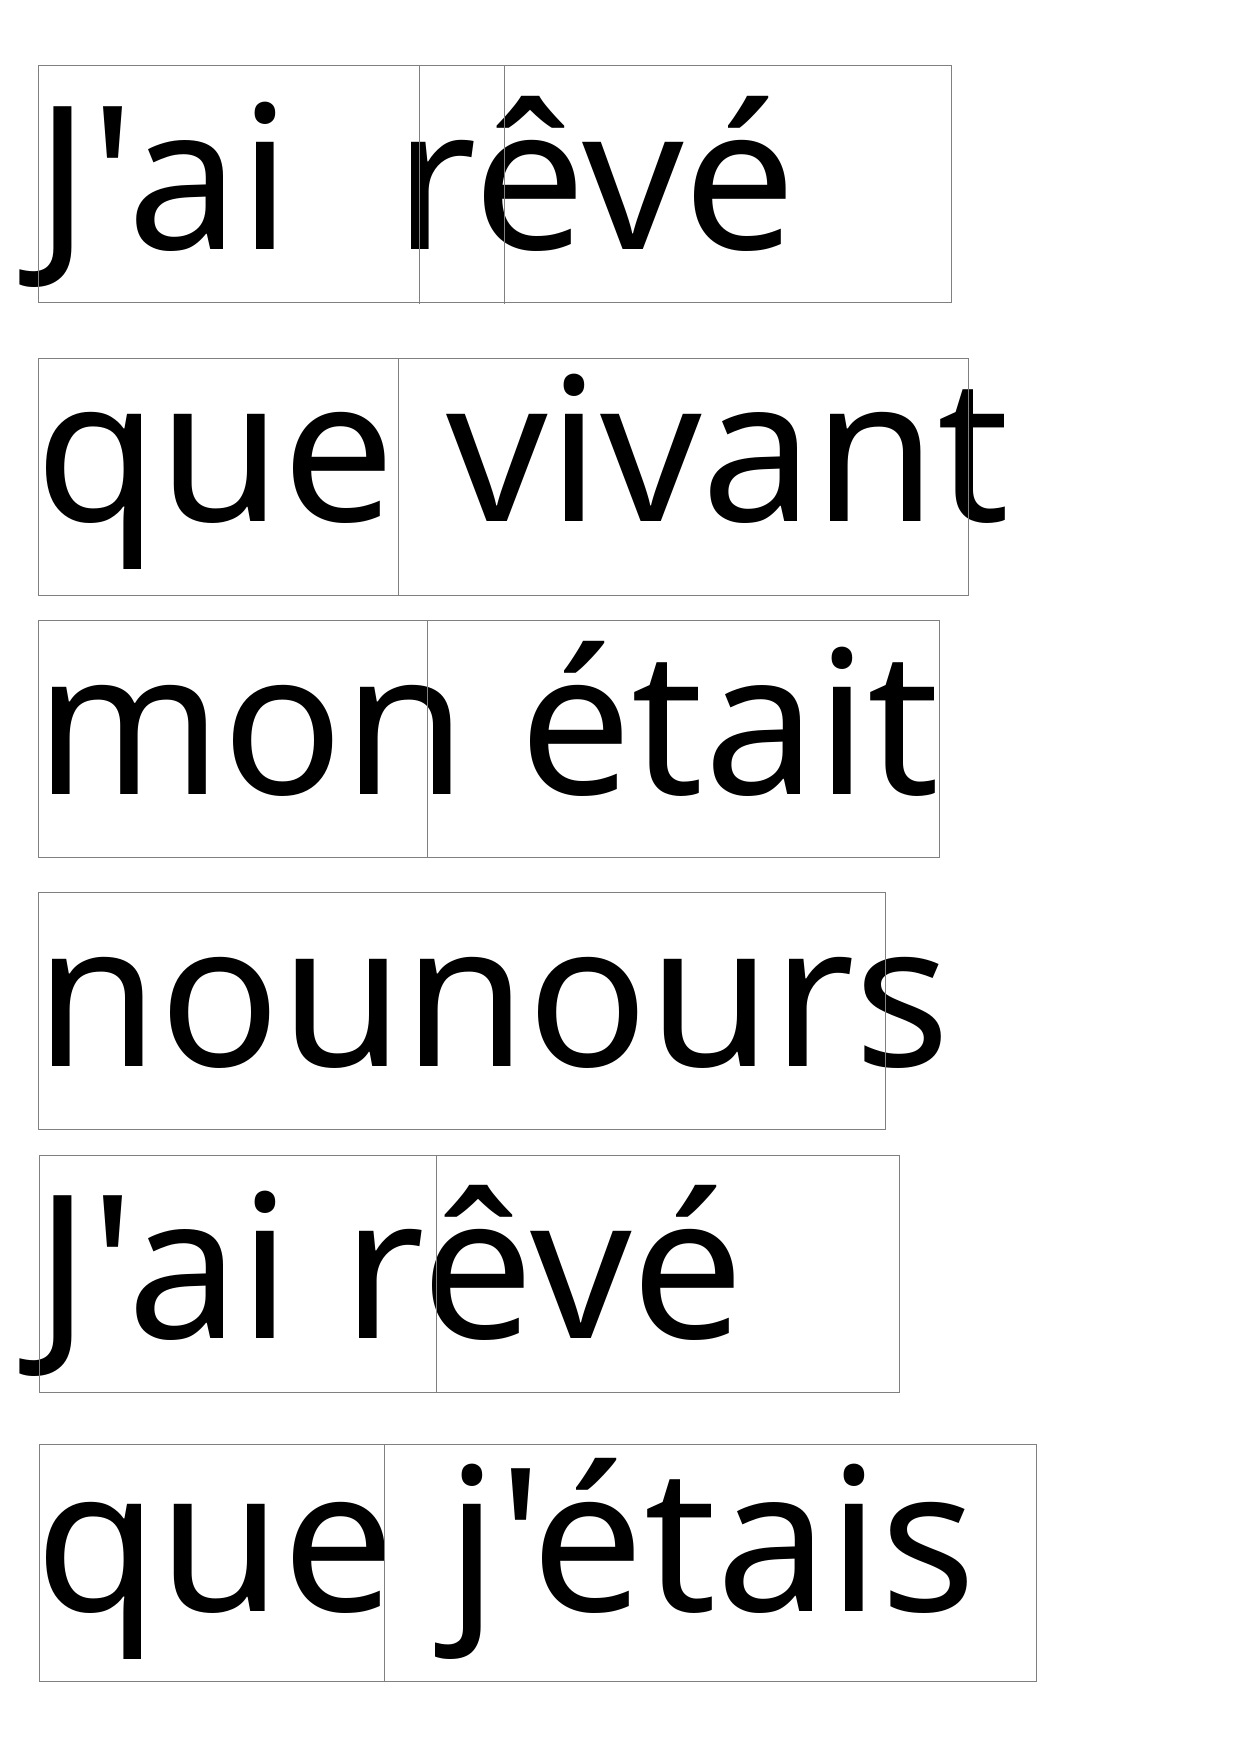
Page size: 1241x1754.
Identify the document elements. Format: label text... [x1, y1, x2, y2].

text nounours [35, 853, 1205, 1125]
text mon était [35, 580, 1205, 853]
text J'ai rêvé [35, 35, 1205, 308]
text que vivant [35, 308, 1205, 580]
text J'ai rêvé [35, 1125, 1205, 1397]
text que j'étais [35, 1397, 1205, 1670]
